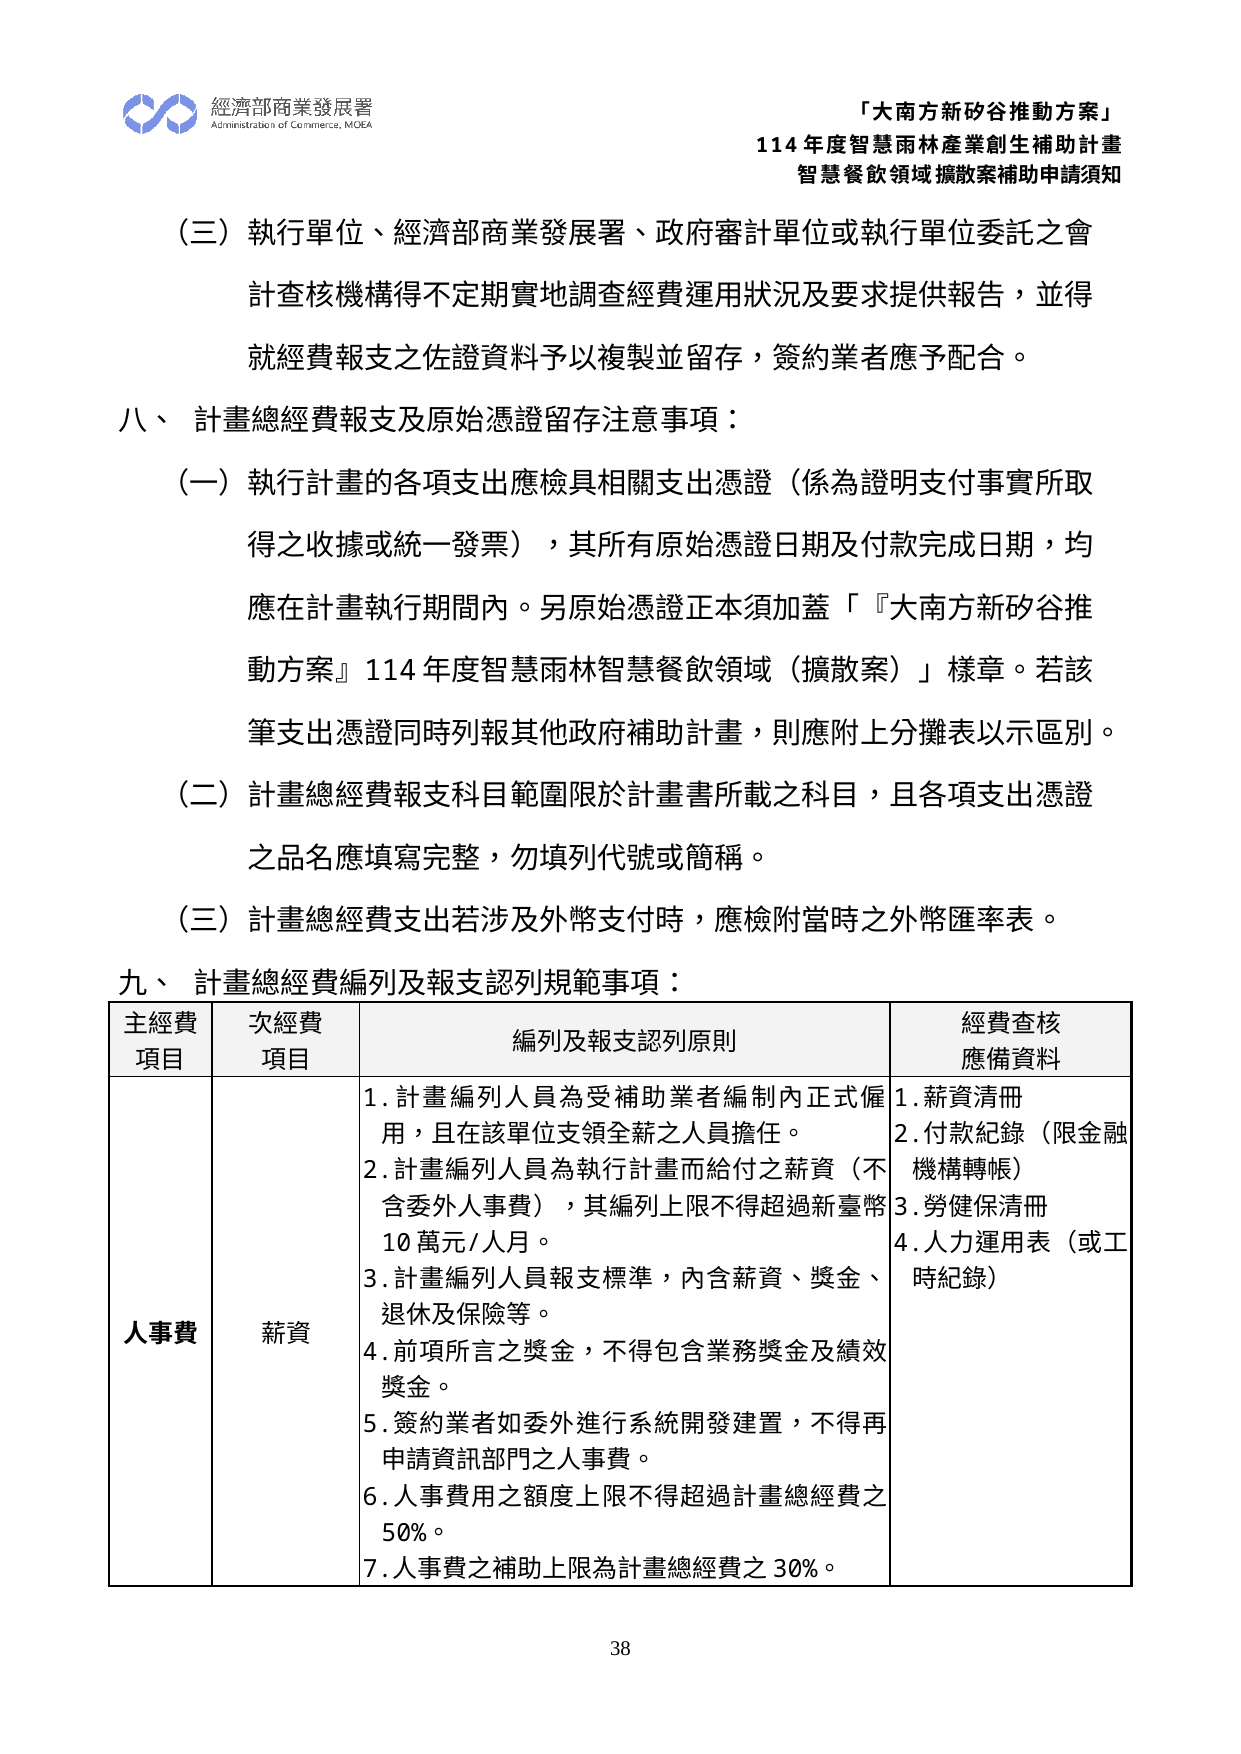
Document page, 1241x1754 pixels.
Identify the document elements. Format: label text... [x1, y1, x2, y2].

table_cell 1.薪資清冊 2.付款紀錄（限金融機構轉帳） 3.勞健保清冊 4.人力運用表（或工時紀錄） [891, 1077, 1130, 1585]
text （二）計畫總經費報支科目範圍限於計畫書所載之科目，且各項支出憑證之品名應填寫完整，勿填列代號或簡稱。 [160, 751, 1122, 876]
table_cell 薪資 [213, 1077, 359, 1585]
table_header 次經費 項目 [213, 1003, 359, 1076]
table_header 主經費 項目 [110, 1003, 211, 1076]
table_cell 1.計畫編列人員為受補助業者編制內正式僱用，且在該單位支領全薪之人員擔任。 2.計畫編列人員為執行計畫而給付之薪資（不含委外人事費），其編列上限不得超過新臺幣10萬元/人月。 3.計畫編列人員報支標準，內含薪資、獎金、退休及保險等。 4.前項所言之獎金，不得包含業務獎金及績效獎金。 5.簽約業者如委外進行系統開發建置，不得再申請資訊部門之人事費。 6.人事費用之額度上限不得超過計畫總經費之50%。 7.人事費之補助上限為計畫總經費之30%。 [360, 1077, 889, 1585]
text （三）執行單位、經濟部商業發展署、政府審計單位或執行單位委託之會計查核機構得不定期實地調查經費運用狀況及要求提供報告，並得就經費報支之佐證資料予以複製並留存，簽約業者應予配合。 [160, 189, 1122, 376]
table_header 經費查核 應備資料 [891, 1003, 1130, 1076]
list 計畫總經費編列及報支認列規範事項： [118, 939, 1122, 1001]
list 計畫總經費報支及原始憑證留存注意事項： [118, 376, 1122, 439]
text （一）執行計畫的各項支出應檢具相關支出憑證（係為證明支付事實所取得之收據或統一發票），其所有原始憑證日期及付款完成日期，均應在計畫執行期間內。另原始憑證正本須加蓋「『大南方新矽谷推動方案』114年度智慧雨林智慧餐飲領域（擴散案）」樣章。若該筆支出憑證同時列報其他政府補助計畫，則應附上分攤表以示區別。 [160, 439, 1122, 751]
text （三）計畫總經費支出若涉及外幣支付時，應檢附當時之外幣匯率表。 [160, 876, 1122, 939]
table_cell 人事費 [110, 1077, 211, 1585]
table_header 編列及報支認列原則 [360, 1003, 889, 1076]
